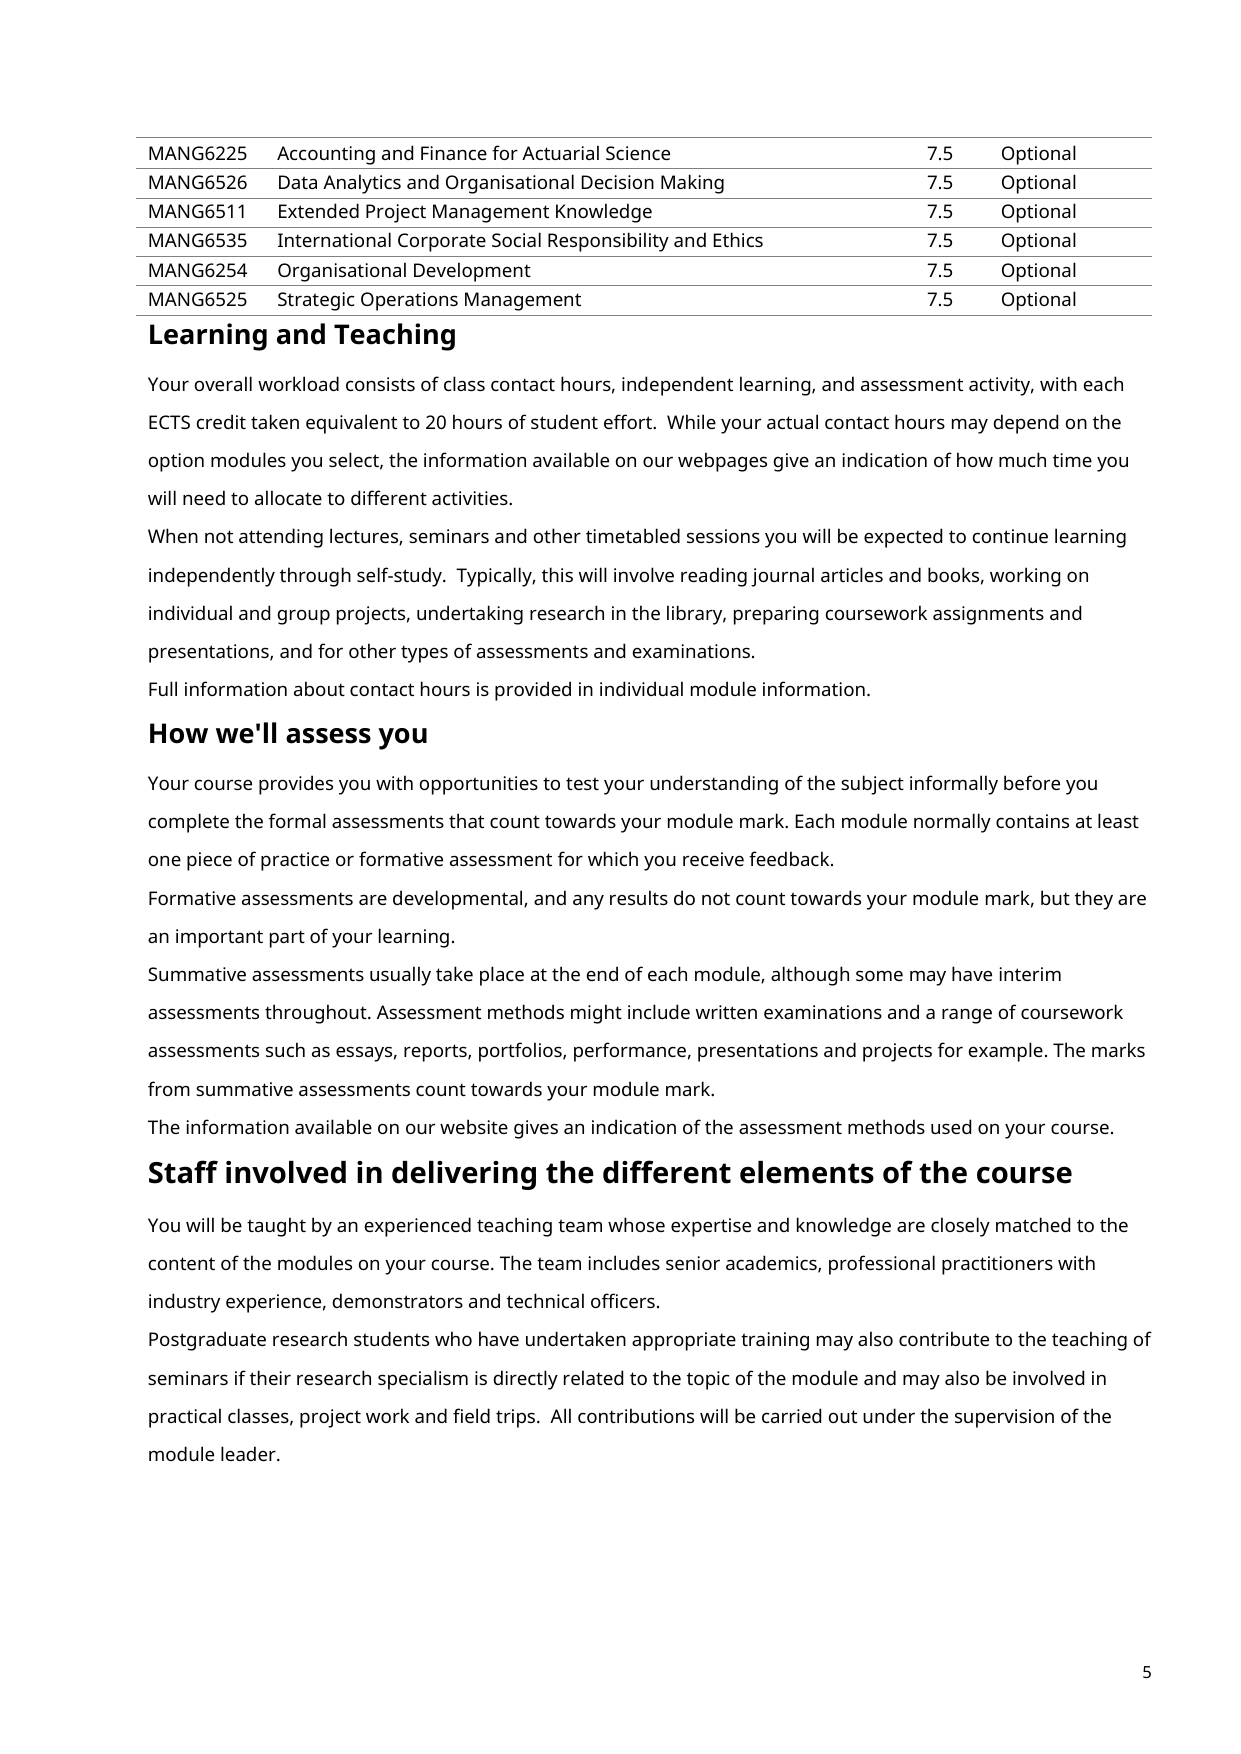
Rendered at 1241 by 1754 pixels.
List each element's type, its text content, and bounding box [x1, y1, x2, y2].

table_cell Optional [989, 169, 1152, 197]
table_cell MANG6511 [136, 199, 266, 227]
table_cell 7.5 [916, 257, 989, 285]
table_cell Accounting and Finance for Actuarial Science [266, 138, 916, 168]
table_cell Optional [989, 138, 1152, 168]
table_cell Strategic Operations Management [266, 286, 916, 314]
text The information available on our website gives an indication of the assessment methods used on your course. [148, 1114, 1152, 1140]
subtitle Learning and Teaching [148, 316, 1152, 352]
table_cell Optional [989, 228, 1152, 256]
table_cell 7.5 [916, 199, 989, 227]
table_cell MANG6254 [136, 257, 266, 285]
table_cell MANG6526 [136, 169, 266, 197]
table_cell Organisational Development [266, 257, 916, 285]
table_cell Extended Project Management Knowledge [266, 199, 916, 227]
subtitle How we'll assess you [148, 715, 1152, 752]
text When not attending lectures, seminars and other timetabled sessions you will be expected to continue learning independently through self-study. Typically, this will involve reading journal articles and books, working on individual and group projects, undertaking research in the library, preparing coursework assignments and presentations, and for other types of assessments and examinations. [148, 524, 1152, 664]
text Your overall workload consists of class contact hours, independent learning, and assessment activity, with each ECTS credit taken equivalent to 20 hours of student effort. While your actual contact hours may depend on the option modules you select, the information available on our webpages give an indication of how much time you will need to allocate to different activities. [148, 371, 1152, 511]
table_cell 7.5 [916, 138, 989, 168]
text Full information about contact hours is provided in individual module information. [148, 677, 1152, 702]
table_cell Optional [989, 257, 1152, 285]
table_cell MANG6535 [136, 228, 266, 256]
table_cell Optional [989, 199, 1152, 227]
table_cell MANG6225 [136, 138, 266, 168]
table_cell MANG6525 [136, 286, 266, 314]
table_cell 7.5 [916, 286, 989, 314]
table_cell International Corporate Social Responsibility and Ethics [266, 228, 916, 256]
text Your course provides you with opportunities to test your understanding of the subject informally before you complete the formal assessments that count towards your module mark. Each module normally contains at least one piece of practice or formative assessment for which you receive feedback. [148, 770, 1152, 872]
table_cell Data Analytics and Organisational Decision Making [266, 169, 916, 197]
table_cell 7.5 [916, 169, 989, 197]
text Summative assessments usually take place at the end of each module, although some may have interim assessments throughout. Assessment methods might include written examinations and a range of coursework assessments such as essays, reports, portfolios, performance, presentations and projects for example. The marks from summative assessments count towards your module mark. [148, 961, 1152, 1102]
table_cell Optional [989, 286, 1152, 314]
text Postgraduate research students who have undertaken appropriate training may also contribute to the teaching of seminars if their research specialism is directly related to the topic of the module and may also be involved in practical classes, project work and field trips. All contributions will be carried out under the supervision of the module leader. [148, 1327, 1152, 1467]
text Formative assessments are developmental, and any results do not count towards your module mark, but they are an important part of your learning. [148, 885, 1152, 949]
subtitle Staff involved in delivering the different elements of the course [148, 1152, 1152, 1192]
text You will be taught by an experienced teaching team whose expertise and knowledge are closely matched to the content of the modules on your course. The team includes senior academics, professional practitioners with industry experience, demonstrators and technical officers. [148, 1212, 1152, 1314]
table_cell 7.5 [916, 228, 989, 256]
